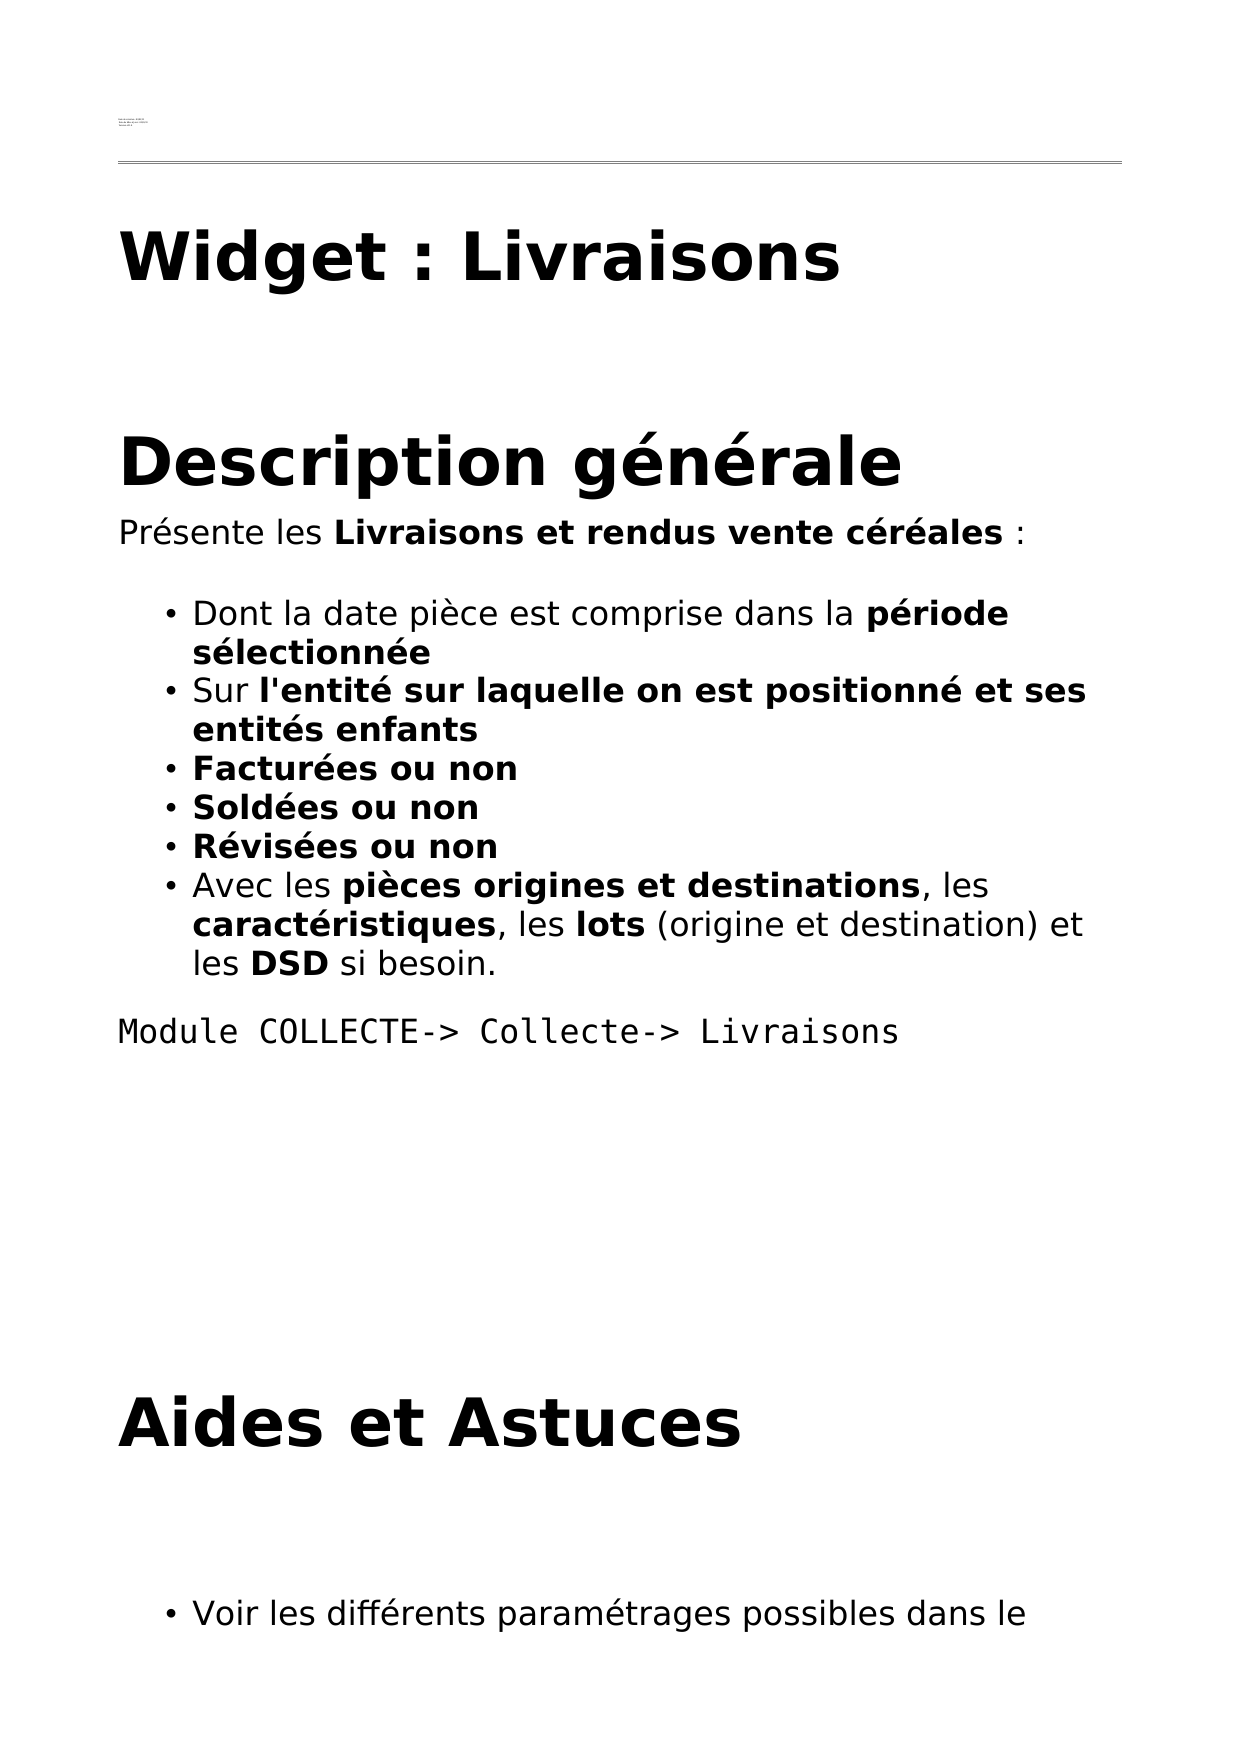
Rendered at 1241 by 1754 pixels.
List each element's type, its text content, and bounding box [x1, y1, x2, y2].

text Date de création : 03/01/22 Date de Mise à Jour : 03/01/22 Version v21.0 [118, 118, 1122, 129]
list Soldées ou non [177, 788, 1122, 827]
text Présente les Livraisons et rendus vente céréales : [118, 513, 1122, 552]
subtitle Widget : Livraisons [118, 218, 1122, 296]
list Avec les pièces origines et destinations, les caractéristiques, les lots (origine et destination) et les DSD si besoin. [177, 866, 1122, 983]
list Voir les différents paramétrages possibles dans le [177, 1595, 1122, 1633]
subtitle Description générale [118, 423, 1122, 501]
list Révisées ou non [177, 827, 1122, 866]
list Facturées ou non [177, 750, 1122, 788]
subtitle Aides et Astuces [118, 1385, 1122, 1462]
text Module COLLECTE-> Collecte-> Livraisons [118, 1012, 1122, 1051]
list Dont la date pièce est comprise dans la période sélectionnée [177, 594, 1122, 672]
list Sur l'entité sur laquelle on est positionné et ses entités enfants [177, 672, 1122, 750]
